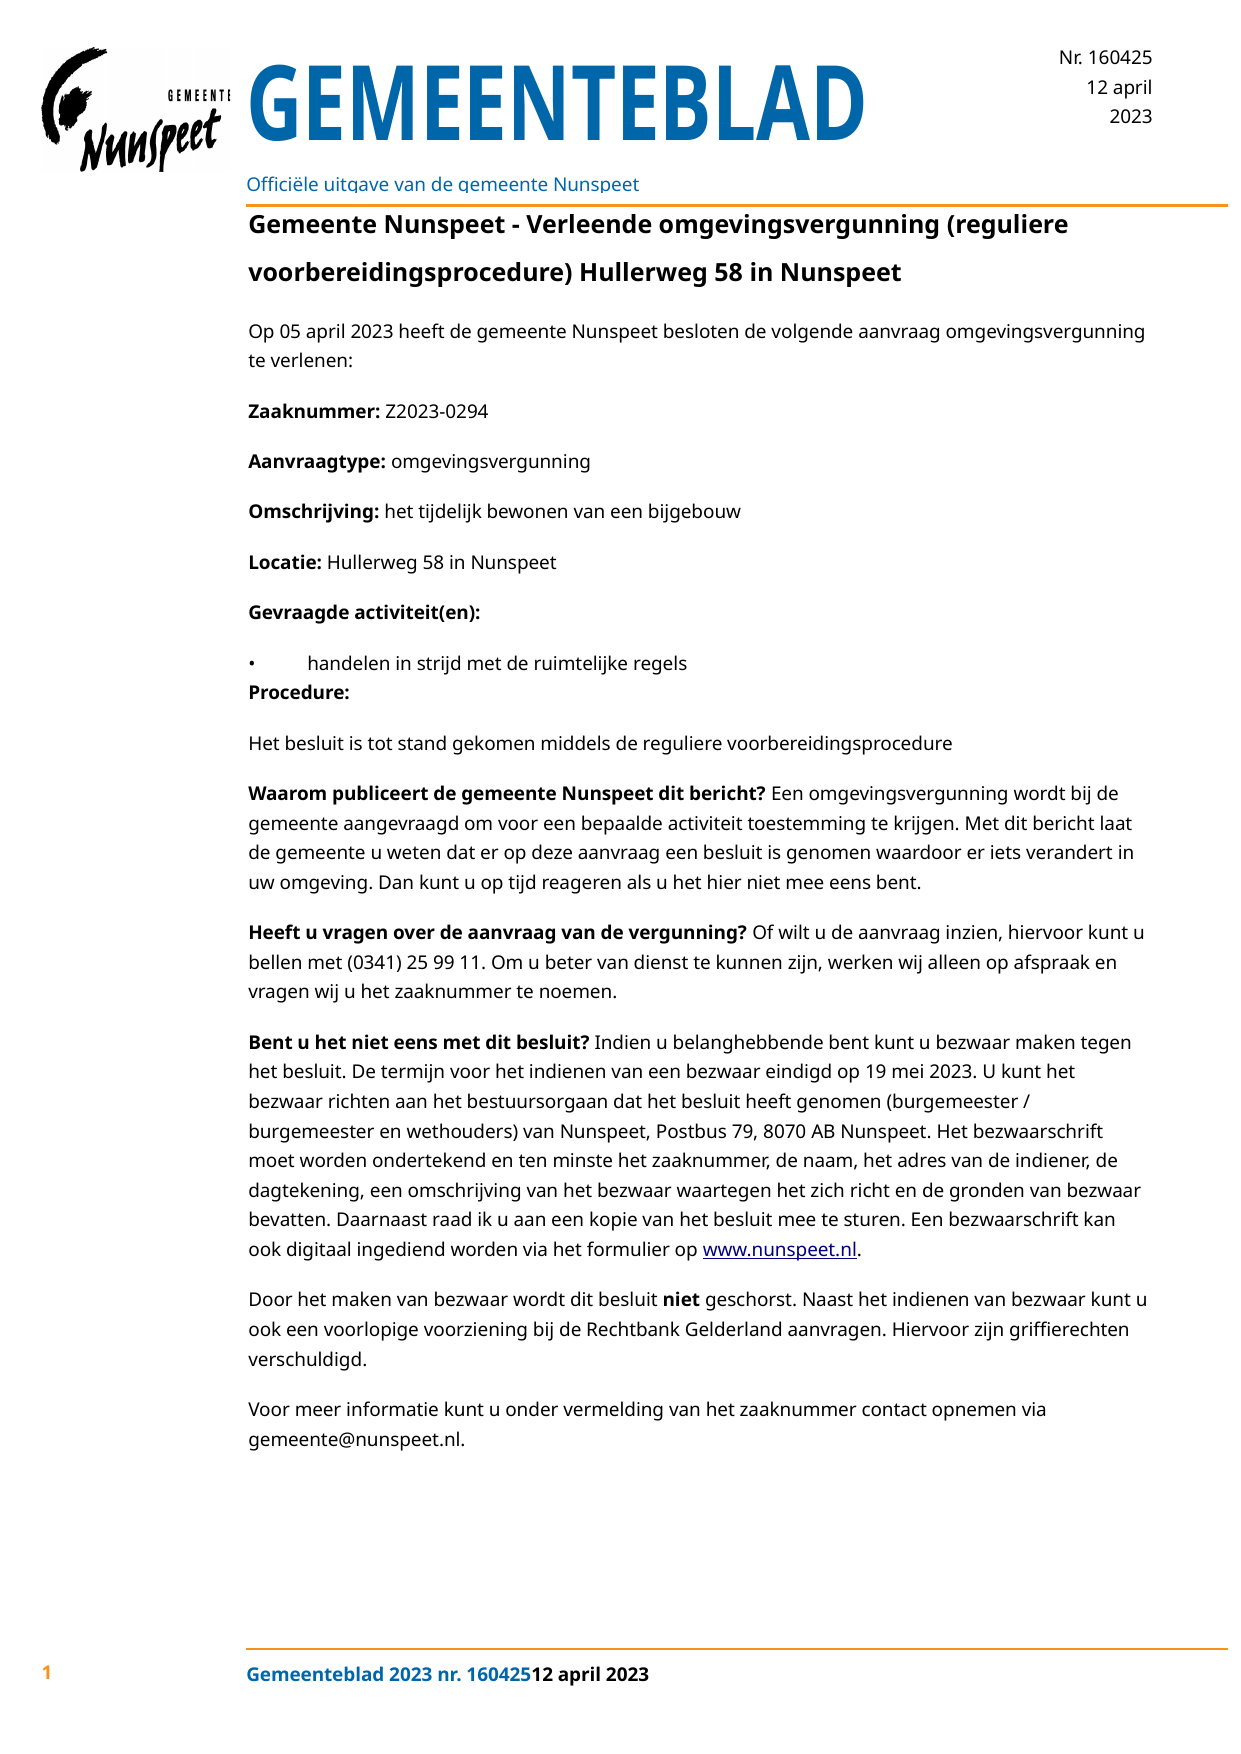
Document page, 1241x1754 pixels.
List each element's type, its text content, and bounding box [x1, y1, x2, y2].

picture [41, 47, 231, 172]
list handelen in strijd met de ruimtelijke regels [248, 650, 1152, 676]
text Heeft u vragen over de aanvraag van de vergunning? Of wilt u de aanvraag inzien, hiervoor kunt u bellen met (0341) 25 99 11. Om u beter van dienst te kunnen zijn, werken wij alleen op afspraak en vragen wij u het zaaknummer te noemen. [248, 919, 1152, 1004]
text Gemeente Nunspeet - Verleende omgevingsvergunning (reguliere voorbereidingsprocedure) Hullerweg 58 in Nunspeet [248, 207, 1152, 288]
text Aanvraagtype: omgevingsvergunning [248, 448, 1152, 474]
text Bent u het niet eens met dit besluit? Indien u belanghebbende bent kunt u bezwaar maken tegen het besluit. De termijn voor het indienen van een bezwaar eindigd op 19 mei 2023. U kunt het bezwaar richten aan het bestuursorgaan dat het besluit heeft genomen (burgemeester / burgemeester en wethouders) van Nunspeet, Postbus 79, 8070 AB Nunspeet. Het bezwaarschrift moet worden ondertekend en ten minste het zaaknummer, de naam, het adres van de indiener, de dagtekening, een omschrijving van het bezwaar waartegen het zich richt en de gronden van bezwaar bevatten. Daarnaast raad ik u aan een kopie van het besluit mee te sturen. Een bezwaarschrift kan ook digitaal ingediend worden via het formulier op www.nunspeet.nl. [248, 1029, 1152, 1262]
text Voor meer informatie kunt u onder vermelding van het zaaknummer contact opnemen via gemeente@nunspeet.nl. [248, 1396, 1152, 1452]
text Locatie: Hullerweg 58 in Nunspeet [248, 549, 1152, 575]
text Procedure: [248, 679, 1152, 705]
text Op 05 april 2023 heeft de gemeente Nunspeet besloten de volgende aanvraag omgevingsvergunning te verlenen: [248, 318, 1152, 373]
text Het besluit is tot stand gekomen middels de reguliere voorbereidingsprocedure [248, 730, 1152, 756]
text Omschrijving: het tijdelijk bewonen van een bijgebouw [248, 499, 1152, 524]
text Gevraagde activiteit(en): [248, 599, 1152, 625]
text Door het maken van bezwaar wordt dit besluit niet geschorst. Naast het indienen van bezwaar kunt u ook een voorlopige voorziening bij de Rechtbank Gelderland aanvragen. Hiervoor zijn griffierechten verschuldigd. [248, 1287, 1152, 1372]
text Zaaknummer: Z2023-0294 [248, 398, 1152, 424]
text Waarom publiceert de gemeente Nunspeet dit bericht? Een omgevingsvergunning wordt bij de gemeente aangevraagd om voor een bepaalde activiteit toestemming te krijgen. Met dit bericht laat de gemeente u weten dat er op deze aanvraag een besluit is genomen waardoor er iets verandert in uw omgeving. Dan kunt u op tijd reageren als u het hier niet mee eens bent. [248, 780, 1152, 895]
